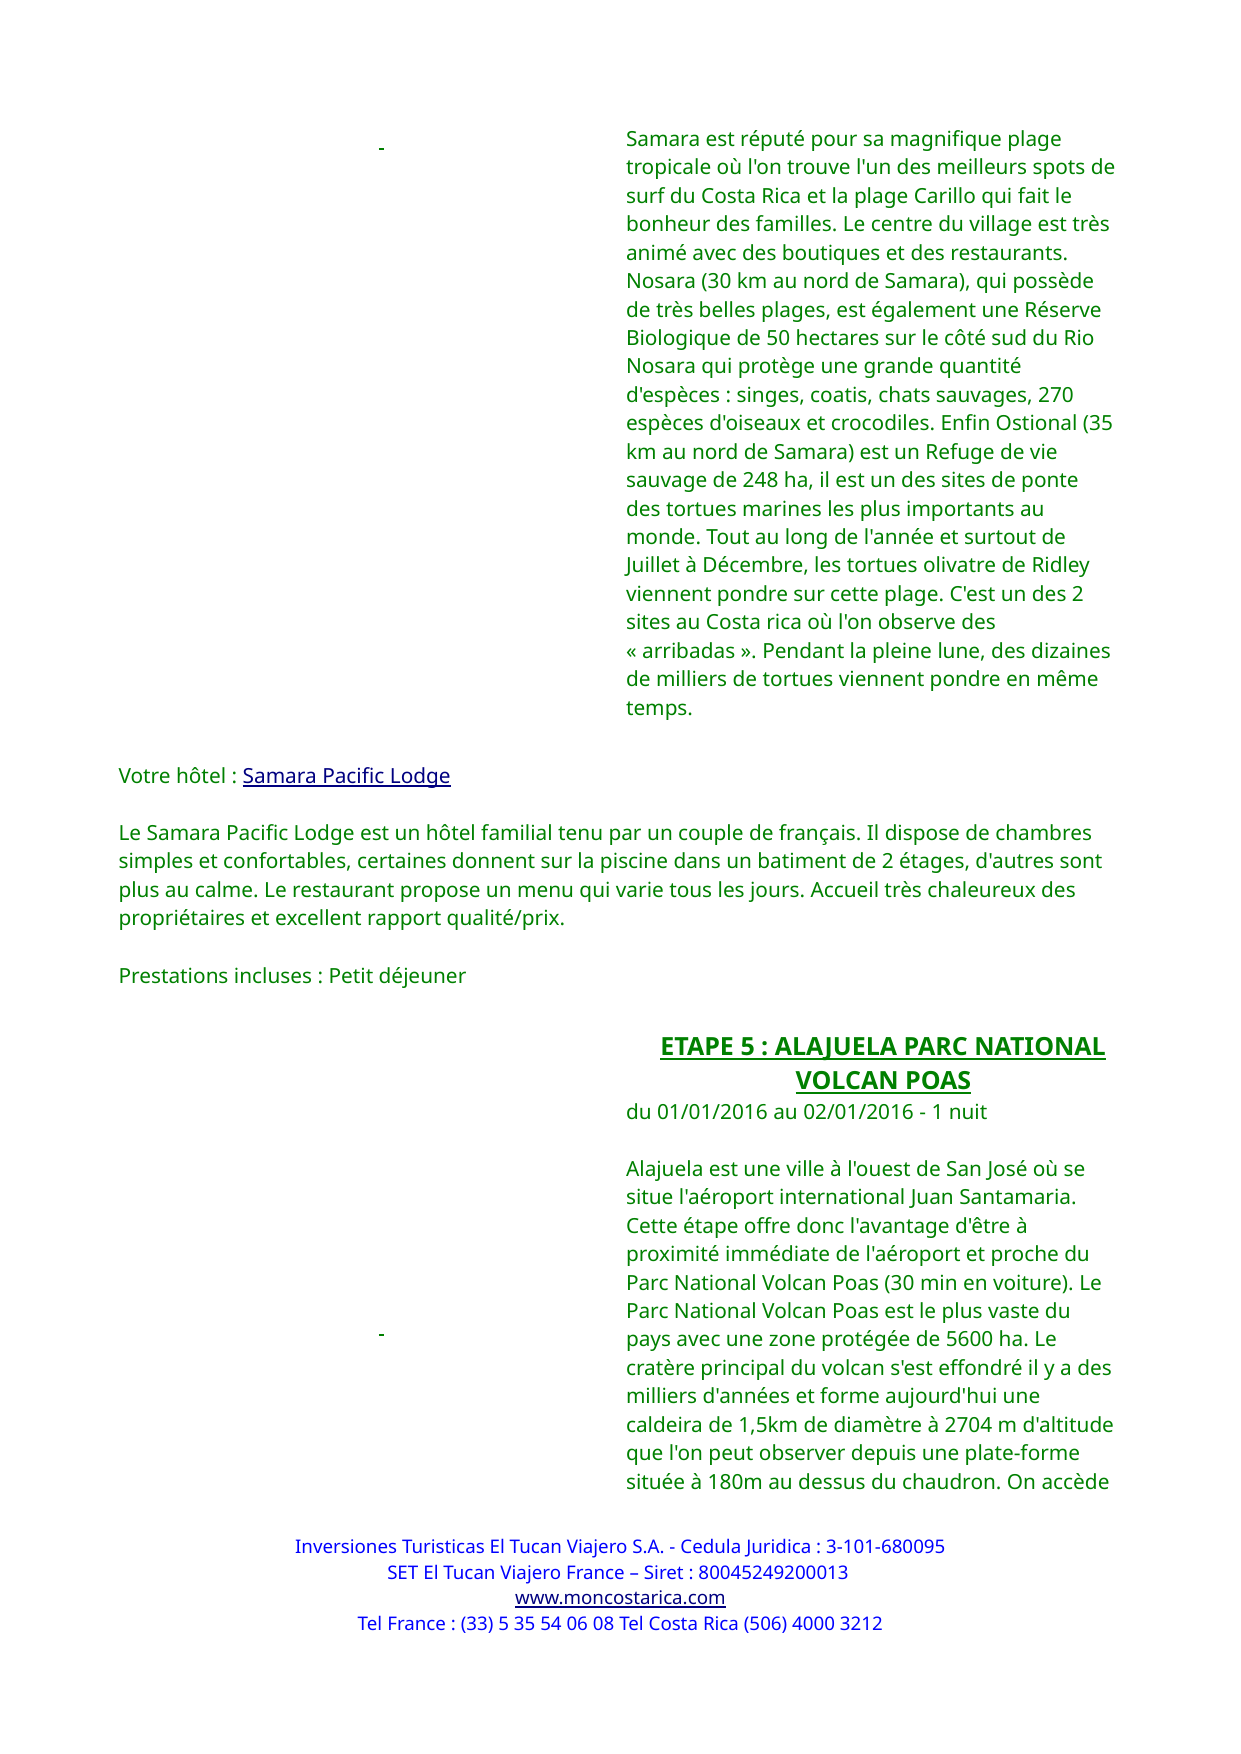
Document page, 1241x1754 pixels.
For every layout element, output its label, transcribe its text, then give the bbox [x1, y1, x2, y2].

table_header Samara est réputé pour sa magnifique plage tropicale où l'on trouve l'un des meilleurs spots de surf du Costa Rica et la plage Carillo qui fait le bonheur des familles. Le centre du village est très animé avec des boutiques et des restaurants. Nosara (30 km au nord de Samara), qui possède de très belles plages, est également une Réserve Biologique de 50 hectares sur le côté sud du Rio Nosara qui protège une grande quantité d'espèces : singes, coatis, chats sauvages, 270 espèces d'oiseaux et crocodiles. Enfin Ostional (35 km au nord de Samara) est un Refuge de vie sauvage de 248 ha, il est un des sites de ponte des tortues marines les plus importants au monde. Tout au long de l'année et surtout de Juillet à Décembre, les tortues olivatre de Ridley viennent pondre sur cette plage. C'est un des 2 sites au Costa rica où l'on observe des « arribadas ». Pendant la pleine lune, des dizaines de milliers de tortues viennent pondre en même temps. [620, 118, 1122, 727]
table_header [118, 118, 620, 727]
text Votre hôtel : Samara Pacific Lodge [118, 761, 1122, 789]
table_header ETAPE 5 : ALAJUELA PARC NATIONAL VOLCAN POAS du 01/01/2016 au 02/01/2016 - 1 nuit Alajuela est une ville à l'ouest de San José où se situe l'aéroport international Juan Santamaria. Cette étape offre donc l'avantage d'être à proximité immédiate de l'aéroport et proche du Parc National Volcan Poas (30 min en voiture). Le Parc National Volcan Poas est le plus vaste du pays avec une zone protégée de 5600 ha. Le cratère principal du volcan s'est effondré il y a des milliers d'années et forme aujourd'hui une caldeira de 1,5km de diamètre à 2704 m d'altitude que l'on peut observer depuis une plate-forme située à 180m au dessus du chaudron. On accède [620, 1023, 1122, 1501]
table_header [118, 1023, 620, 1501]
text Le Samara Pacific Lodge est un hôtel familial tenu par un couple de français. Il dispose de chambres simples et confortables, certaines donnent sur la piscine dans un batiment de 2 étages, d'autres sont plus au calme. Le restaurant propose un menu qui varie tous les jours. Accueil très chaleureux des propriétaires et excellent rapport qualité/prix. [118, 818, 1122, 932]
text Prestations incluses : Petit déjeuner [118, 961, 1122, 989]
